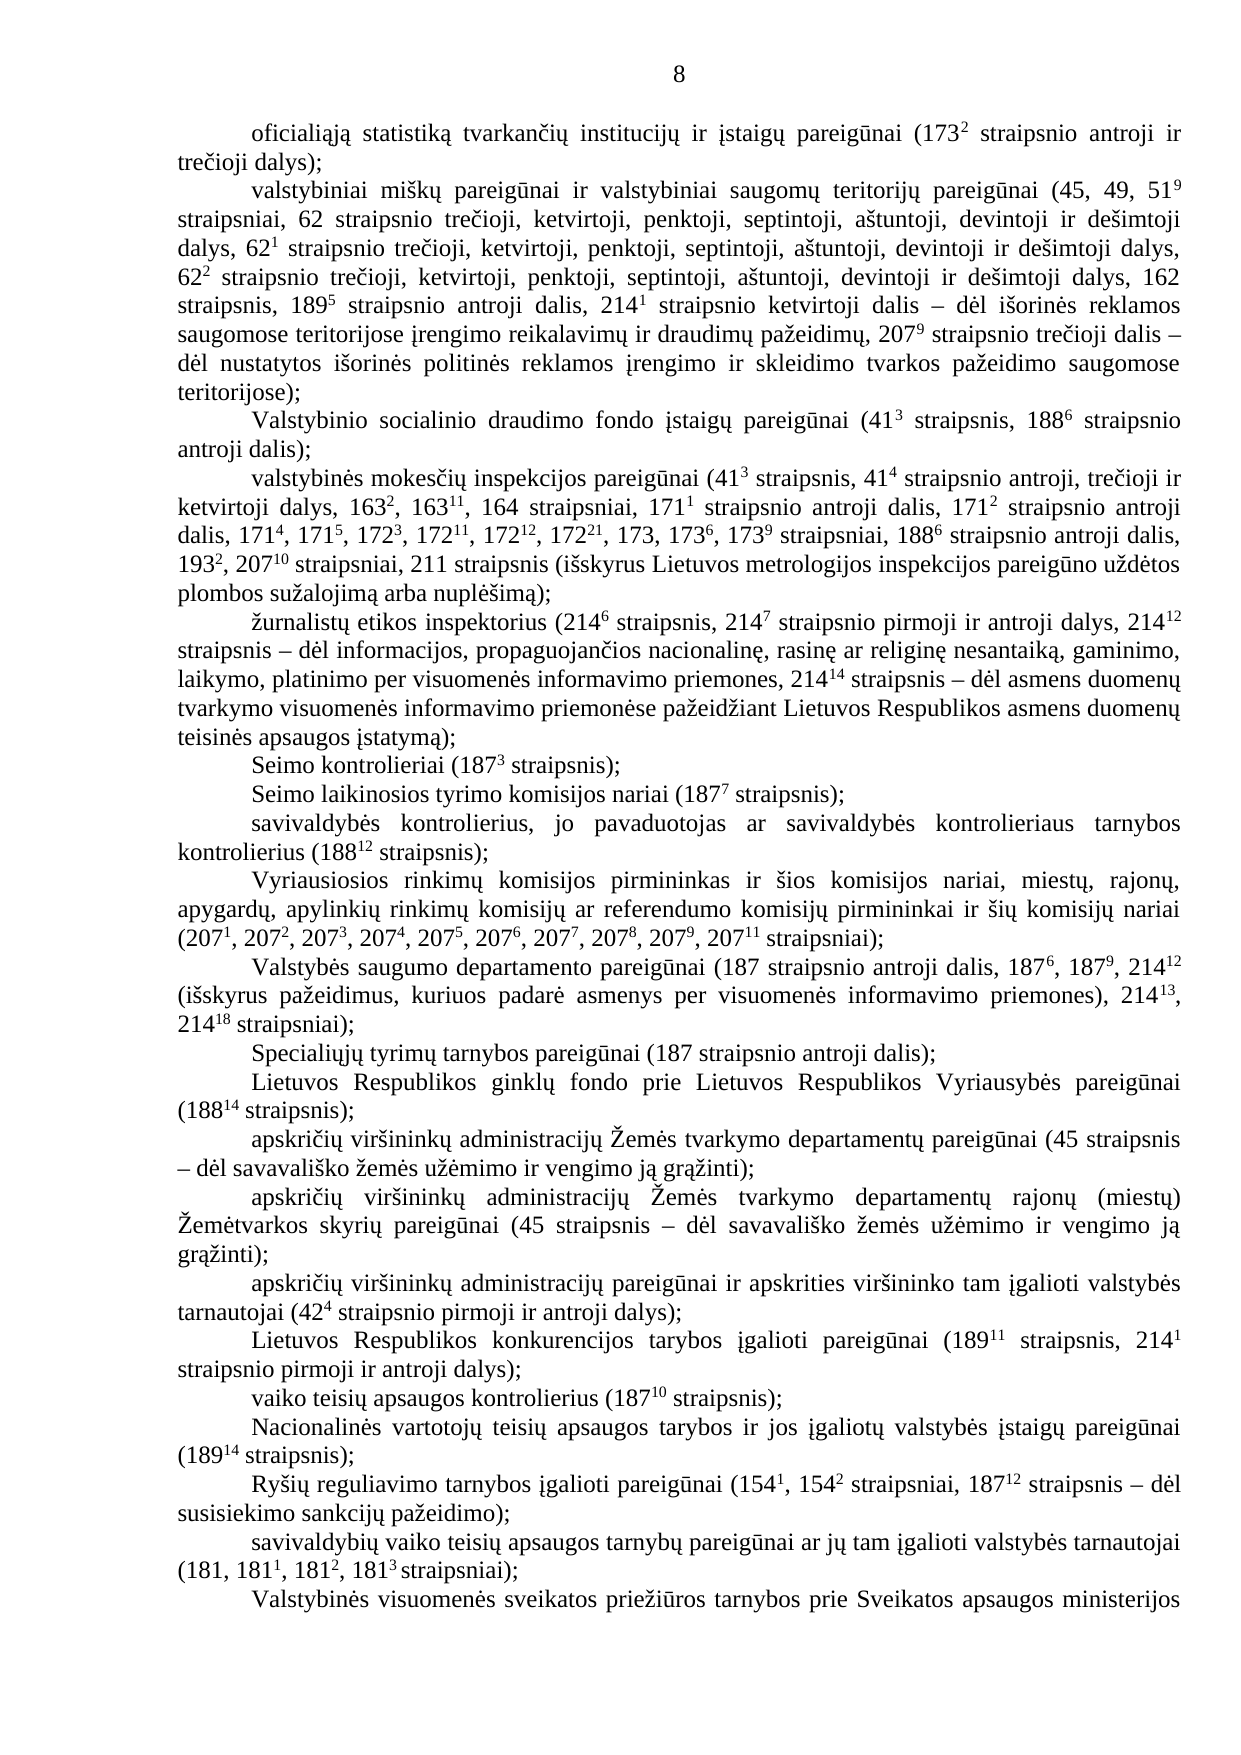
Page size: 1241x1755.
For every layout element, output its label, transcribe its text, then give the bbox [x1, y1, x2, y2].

text žurnalistų etikos inspektorius (2146 straipsnis, 2147 straipsnio pirmoji ir antroji dalys, 21412 straipsnis – dėl informacijos, propaguojančios nacionalinę, rasinę ar religinę nesantaiką, gaminimo, laikymo, platinimo per visuomenės informavimo priemones, 21414 straipsnis – dėl asmens duomenų tvarkymo visuomenės informavimo priemonėse pažeidžiant Lietuvos Respublikos asmens duomenų teisinės apsaugos įstatymą); [177, 607, 1181, 751]
text apskričių viršininkų administracijų Žemės tvarkymo departamentų rajonų (miestų) Žemėtvarkos skyrių pareigūnai (45 straipsnis – dėl savavališko žemės užėmimo ir vengimo ją grąžinti); [177, 1182, 1181, 1268]
text Lietuvos Respublikos konkurencijos tarybos įgalioti pareigūnai (18911 straipsnis, 2141 straipsnio pirmoji ir antroji dalys); [177, 1326, 1181, 1383]
text Nacionalinės vartotojų teisių apsaugos tarybos ir jos įgaliotų valstybės įstaigų pareigūnai (18914 straipsnis); [177, 1412, 1181, 1469]
text Vyriausiosios rinkimų komisijos pirmininkas ir šios komisijos nariai, miestų, rajonų, apygardų, apylinkių rinkimų komisijų ar referendumo komisijų pirmininkai ir šių komisijų nariai (2071, 2072, 2073, 2074, 2075, 2076, 2077, 2078, 2079, 20711 straipsniai); [177, 866, 1181, 952]
text Seimo laikinosios tyrimo komisijos nariai (1877 straipsnis); [177, 779, 1181, 808]
text Valstybės saugumo departamento pareigūnai (187 straipsnio antroji dalis, 1876, 1879, 21412 (išskyrus pažeidimus, kuriuos padarė asmenys per visuomenės informavimo priemones), 21413, 21418 straipsniai); [177, 952, 1181, 1038]
text valstybinės mokesčių inspekcijos pareigūnai (413 straipsnis, 414 straipsnio antroji, trečioji ir ketvirtoji dalys, 1632, 16311, 164 straipsniai, 1711 straipsnio antroji dalis, 1712 straipsnio antroji dalis, 1714, 1715, 1723, 17211, 17212, 17221, 173, 1736, 1739 straipsniai, 1886 straipsnio antroji dalis, 1932, 20710 straipsniai, 211 straipsnis (išskyrus Lietuvos metrologijos inspekcijos pareigūno uždėtos plombos sužalojimą arba nuplėšimą); [177, 463, 1181, 607]
text vaiko teisių apsaugos kontrolierius (18710 straipsnis); [177, 1383, 1181, 1412]
text apskričių viršininkų administracijų pareigūnai ir apskrities viršininko tam įgalioti valstybės tarnautojai (424 straipsnio pirmoji ir antroji dalys); [177, 1268, 1181, 1326]
text Valstybinės visuomenės sveikatos priežiūros tarnybos prie Sveikatos apsaugos ministerijos [177, 1584, 1181, 1613]
text oficialiąją statistiką tvarkančių institucijų ir įstaigų pareigūnai (1732 straipsnio antroji ir trečioji dalys); [177, 118, 1181, 176]
text savivaldybės kontrolierius, jo pavaduotojas ar savivaldybės kontrolieriaus tarnybos kontrolierius (18812 straipsnis); [177, 808, 1181, 866]
text savivaldybių vaiko teisių apsaugos tarnybų pareigūnai ar jų tam įgalioti valstybės tarnautojai (181, 1811, 1812, 1813 straipsniai); [177, 1527, 1181, 1584]
text Valstybinio socialinio draudimo fondo įstaigų pareigūnai (413 straipsnis, 1886 straipsnio antroji dalis); [177, 406, 1181, 463]
text apskričių viršininkų administracijų Žemės tvarkymo departamentų pareigūnai (45 straipsnis – dėl savavališko žemės užėmimo ir vengimo ją grąžinti); [177, 1124, 1181, 1182]
text Seimo kontrolieriai (1873 straipsnis); [177, 751, 1181, 779]
text valstybiniai miškų pareigūnai ir valstybiniai saugomų teritorijų pareigūnai (45, 49, 519 straipsniai, 62 straipsnio trečioji, ketvirtoji, penktoji, septintoji, aštuntoji, devintoji ir dešimtoji dalys, 621 straipsnio trečioji, ketvirtoji, penktoji, septintoji, aštuntoji, devintoji ir dešimtoji dalys, 622 straipsnio trečioji, ketvirtoji, penktoji, septintoji, aštuntoji, devintoji ir dešimtoji dalys, 162 straipsnis, 1895 straipsnio antroji dalis, 2141 straipsnio ketvirtoji dalis – dėl išorinės reklamos saugomose teritorijose įrengimo reikalavimų ir draudimų pažeidimų, 2079 straipsnio trečioji dalis – dėl nustatytos išorinės politinės reklamos įrengimo ir skleidimo tvarkos pažeidimo saugomose teritorijose); [177, 176, 1181, 406]
text Lietuvos Respublikos ginklų fondo prie Lietuvos Respublikos Vyriausybės pareigūnai (18814 straipsnis); [177, 1067, 1181, 1124]
text Ryšių reguliavimo tarnybos įgalioti pareigūnai (1541, 1542 straipsniai, 18712 straipsnis – dėl susisiekimo sankcijų pažeidimo); [177, 1469, 1181, 1527]
text Specialiųjų tyrimų tarnybos pareigūnai (187 straipsnio antroji dalis); [177, 1038, 1181, 1067]
